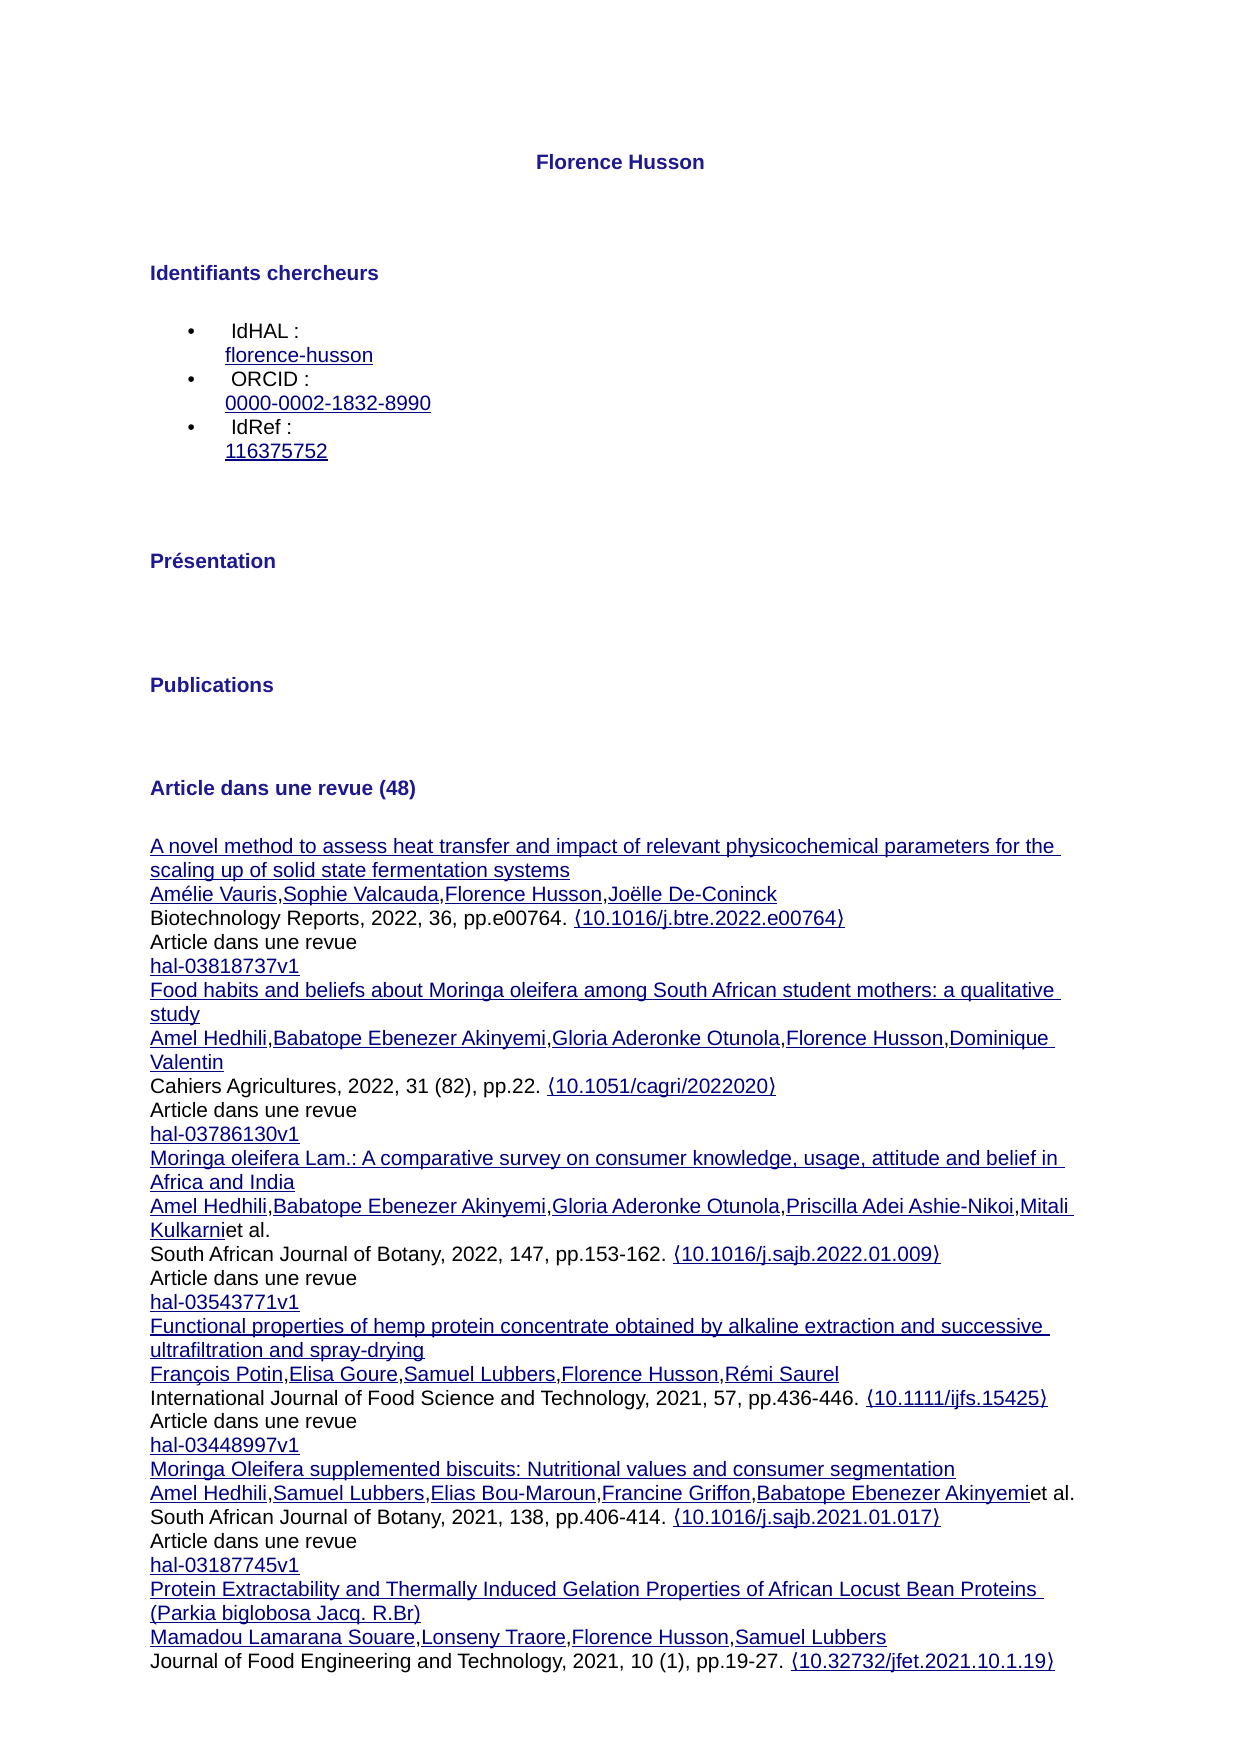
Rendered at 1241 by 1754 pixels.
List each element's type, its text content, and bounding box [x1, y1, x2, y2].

list IdHAL : [187, 319, 1090, 343]
list ORCID : [187, 367, 1090, 391]
subtitle Présentation [150, 549, 1090, 573]
table_cell Moringa oleifera Lam.: A comparative survey on consumer knowledge, usage, attitude and belief in Africa and India Amel Hedhili,Babatope Ebenezer Akinyemi,Gloria Aderonke Otunola,Priscilla Adei Ashie-Nikoi,Mitali Kulkarniet al. South African Journal of Botany, 2022, 147, pp.153-162. ⟨10.1016/j.sajb.2022.01.009⟩ Article dans une revue hal-03543771v1 [150, 1146, 1090, 1313]
list 116375752 [187, 438, 1090, 462]
subtitle Publications [150, 673, 1090, 697]
table_cell Moringa Oleifera supplemented biscuits: Nutritional values and consumer segmentation Amel Hedhili,Samuel Lubbers,Elias Bou-Maroun,Francine Griffon,Babatope Ebenezer Akinyemiet al. South African Journal of Botany, 2021, 138, pp.406-414. ⟨10.1016/j.sajb.2021.01.017⟩ Article dans une revue hal-03187745v1 [150, 1457, 1090, 1577]
subtitle Florence Husson [150, 150, 1090, 174]
list IdRef : [187, 414, 1090, 438]
table_cell Functional properties of hemp protein concentrate obtained by alkaline extraction and successive ultrafiltration and spray‐drying François Potin,Elisa Goure,Samuel Lubbers,Florence Husson,Rémi Saurel International Journal of Food Science and Technology, 2021, 57, pp.436-446. ⟨10.1111/ijfs.15425⟩ Article dans une revue hal-03448997v1 [150, 1314, 1090, 1457]
list florence-husson [187, 343, 1090, 367]
subtitle Article dans une revue (48) [150, 776, 1090, 800]
table_header A novel method to assess heat transfer and impact of relevant physicochemical parameters for the scaling up of solid state fermentation systems Amélie Vauris,Sophie Valcauda,Florence Husson,Joëlle De-Coninck Biotechnology Reports, 2022, 36, pp.e00764. ⟨10.1016/j.btre.2022.e00764⟩ Article dans une revue hal-03818737v1 [150, 834, 1090, 978]
table_cell Food habits and beliefs about Moringa oleifera among South African student mothers: a qualitative study Amel Hedhili,Babatope Ebenezer Akinyemi,Gloria Aderonke Otunola,Florence Husson,Dominique Valentin Cahiers Agricultures, 2022, 31 (82), pp.22. ⟨10.1051/cagri/2022020⟩ Article dans une revue hal-03786130v1 [150, 978, 1090, 1146]
list 0000-0002-1832-8990 [187, 391, 1090, 414]
table_cell Protein Extractability and Thermally Induced Gelation Properties of African Locust Bean Proteins (Parkia biglobosa Jacq. R.Br) Mamadou Lamarana Souare,Lonseny Traore,Florence Husson,Samuel Lubbers Journal of Food Engineering and Technology, 2021, 10 (1), pp.19-27. ⟨10.32732/jfet.2021.10.1.19⟩ [150, 1577, 1090, 1673]
subtitle Identifiants chercheurs [150, 260, 1090, 284]
